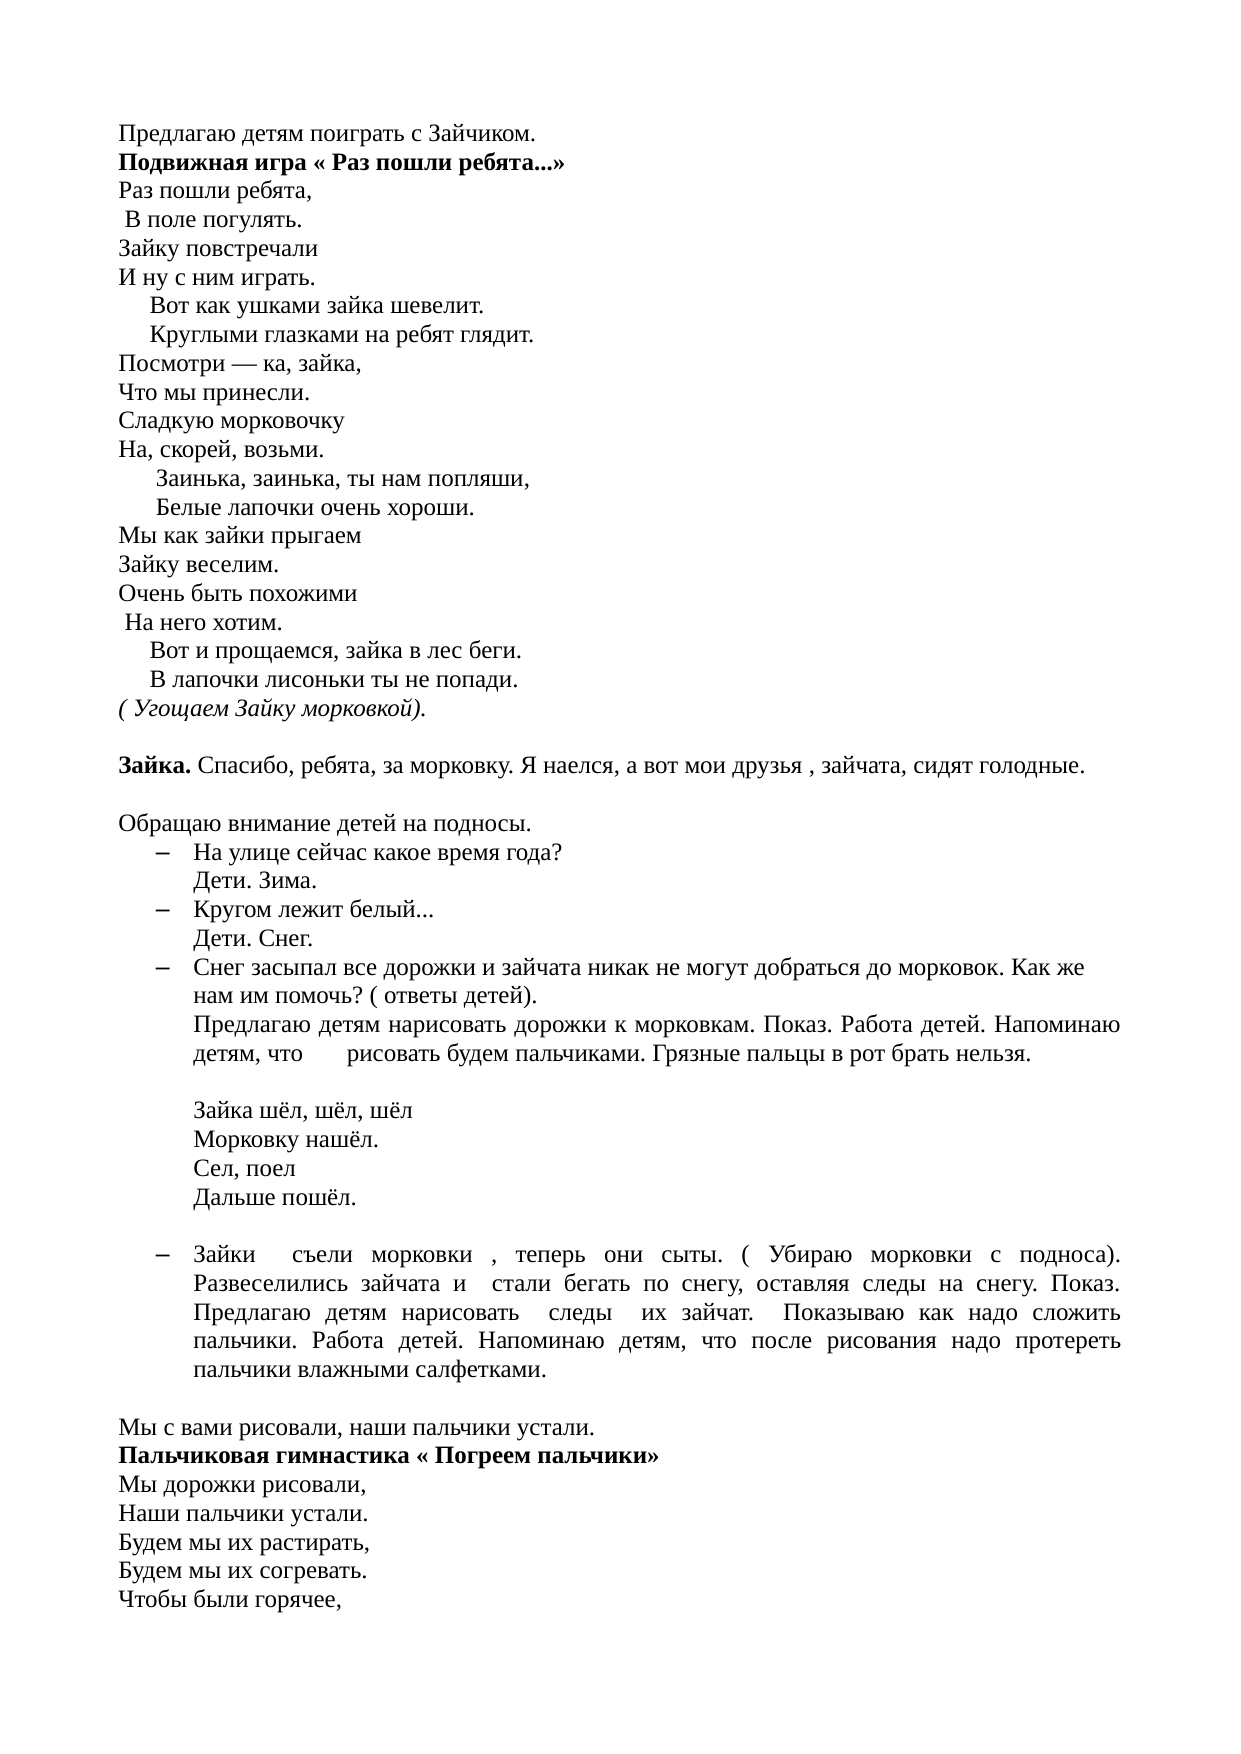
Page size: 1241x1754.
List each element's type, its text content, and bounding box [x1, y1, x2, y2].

text Сладкую морковочку [118, 406, 1122, 434]
list На улице сейчас какое время года? [156, 837, 1122, 866]
text Обращаю внимание детей на подносы. [118, 808, 1122, 837]
text Что мы принесли. [118, 377, 1122, 406]
text Зайка. Спасибо, ребята, за морковку. Я наелся, а вот мои друзья , зайчата, сидят голодные. [118, 751, 1122, 779]
list Кругом лежит белый... [156, 894, 1122, 923]
text На, скорей, возьми. [118, 434, 1122, 463]
text На него хотим. [118, 607, 1122, 636]
text Наши пальчики устали. [118, 1498, 1122, 1527]
text Зайку веселим. [118, 549, 1122, 578]
list Предлагаю детям нарисовать дорожки к морковкам. Показ. Работа детей. Напоминаю детям, что рисовать будем пальчиками. Грязные пальцы в рот брать нельзя. [156, 1009, 1122, 1067]
text В лапочки лисоньки ты не попади. [118, 664, 1122, 693]
text Будем мы их растирать, [118, 1527, 1122, 1556]
text Мы как зайки прыгаем [118, 521, 1122, 549]
list Зайка шёл, шёл, шёл [156, 1096, 1122, 1124]
text Заинька, заинька, ты нам попляши, [118, 463, 1122, 492]
text ( Угощаем Зайку морковкой). [118, 693, 1122, 722]
text Пальчиковая гимнастика « Погреем пальчики» [118, 1441, 1122, 1469]
list Дети. Зима. [156, 866, 1122, 894]
list Морковку нашёл. [156, 1124, 1122, 1153]
text Вот как ушками зайка шевелит. [118, 291, 1122, 319]
text Зайку повстречали [118, 233, 1122, 262]
text Посмотри — ка, зайка, [118, 348, 1122, 377]
text И ну с ним играть. [118, 262, 1122, 291]
text Вот и прощаемся, зайка в лес беги. [118, 636, 1122, 664]
text Чтобы были горячее, [118, 1584, 1122, 1613]
text Подвижная игра « Раз пошли ребята...» [118, 147, 1122, 176]
list Дети. Снег. [156, 923, 1122, 952]
text Круглыми глазками на ребят глядит. [118, 319, 1122, 348]
list Дальше пошёл. [156, 1182, 1122, 1211]
text Будем мы их согревать. [118, 1556, 1122, 1584]
text Предлагаю детям поиграть с Зайчиком. [118, 118, 1122, 147]
text Раз пошли ребята, [118, 176, 1122, 204]
text В поле погулять. [118, 204, 1122, 233]
list Снег засыпал все дорожки и зайчата никак не могут добраться до морковок. Как же нам им помочь? ( ответы детей). [156, 952, 1122, 1009]
text Белые лапочки очень хороши. [118, 492, 1122, 521]
list Зайки съели морковки , теперь они сыты. ( Убираю морковки с подноса). Развеселились зайчата и стали бегать по снегу, оставляя следы на снегу. Показ. Предлагаю детям нарисовать следы их зайчат. Показываю как надо сложить пальчики. Работа детей. Напоминаю детям, что после рисования надо протереть пальчики влажными салфетками. [156, 1239, 1122, 1383]
text Очень быть похожими [118, 578, 1122, 607]
list Сел, поел [156, 1153, 1122, 1182]
text Мы дорожки рисовали, [118, 1469, 1122, 1498]
text Мы с вами рисовали, наши пальчики устали. [118, 1412, 1122, 1441]
